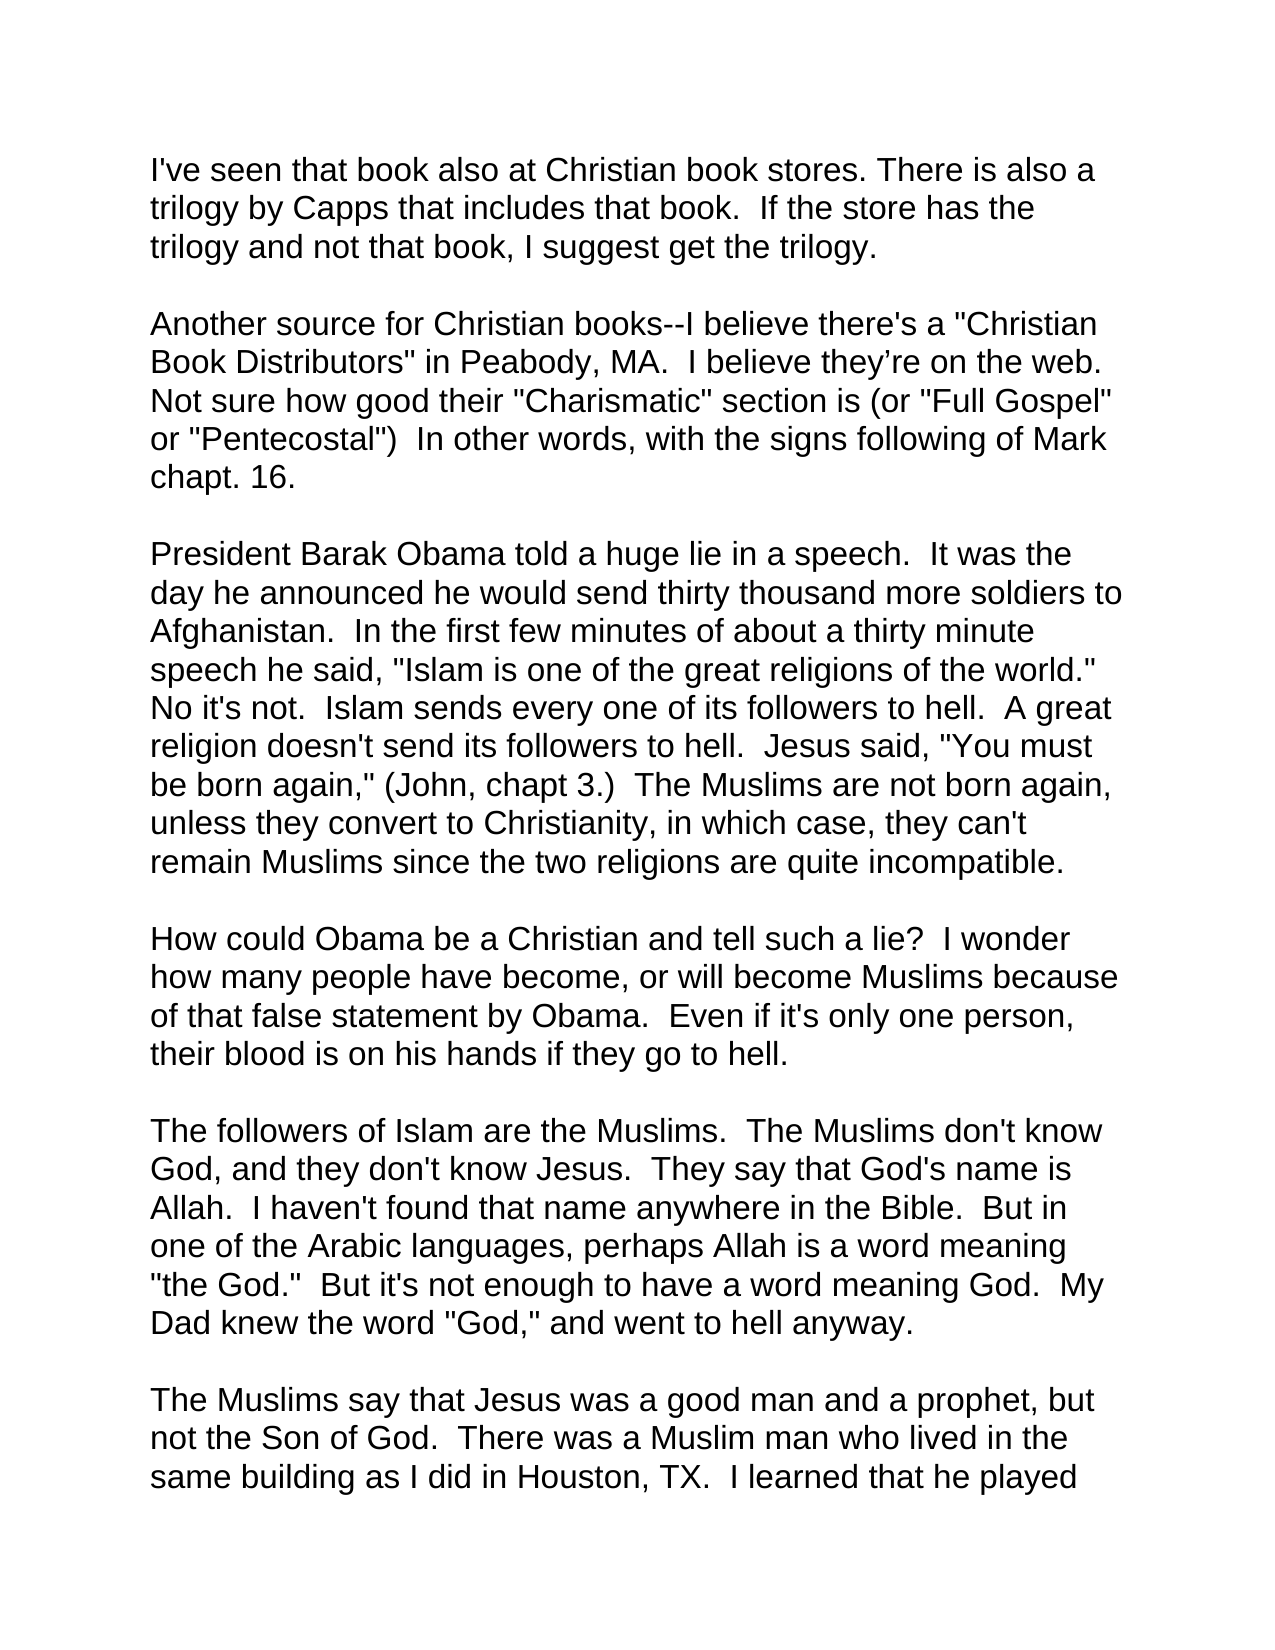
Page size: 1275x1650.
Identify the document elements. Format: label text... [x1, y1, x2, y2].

text How could Obama be a Christian and tell such a lie? I wonder how many people have become, or will become Muslims because of that false statement by Obama. Even if it's only one person, their blood is on his hands if they go to hell. [150, 919, 1125, 1072]
text The Muslims say that Jesus was a good man and a prophet, but not the Son of God. There was a Muslim man who lived in the same building as I did in Houston, TX. I learned that he played [150, 1380, 1125, 1495]
text President Barak Obama told a huge lie in a speech. It was the day he announced he would send thirty thousand more soldiers to Afghanistan. In the first few minutes of about a thirty minute speech he said, "Islam is one of the great religions of the world." No it's not. Islam sends every one of its followers to hell. A great religion doesn't send its followers to hell. Jesus said, "You must be born again," (John, chapt 3.) The Muslims are not born again, unless they convert to Christianity, in which case, they can't remain Muslims since the two religions are quite incompatible. [150, 534, 1125, 880]
text The followers of Islam are the Muslims. The Muslims don't know God, and they don't know Jesus. They say that God's name is Allah. I haven't found that name anywhere in the Bible. But in one of the Arabic languages, perhaps Allah is a word meaning "the God." But it's not enough to have a word meaning God. My Dad knew the word "God," and went to hell anyway. [150, 1111, 1125, 1342]
text I've seen that book also at Christian book stores. There is also a trilogy by Capps that includes that book. If the store has the trilogy and not that book, I suggest get the trilogy. [150, 150, 1125, 265]
text Another source for Christian books--I believe there's a "Christian Book Distributors" in Peabody, MA. I believe they’re on the web. Not sure how good their "Charismatic" section is (or "Full Gospel" or "Pentecostal") In other words, with the signs following of Mark chapt. 16. [150, 304, 1125, 496]
